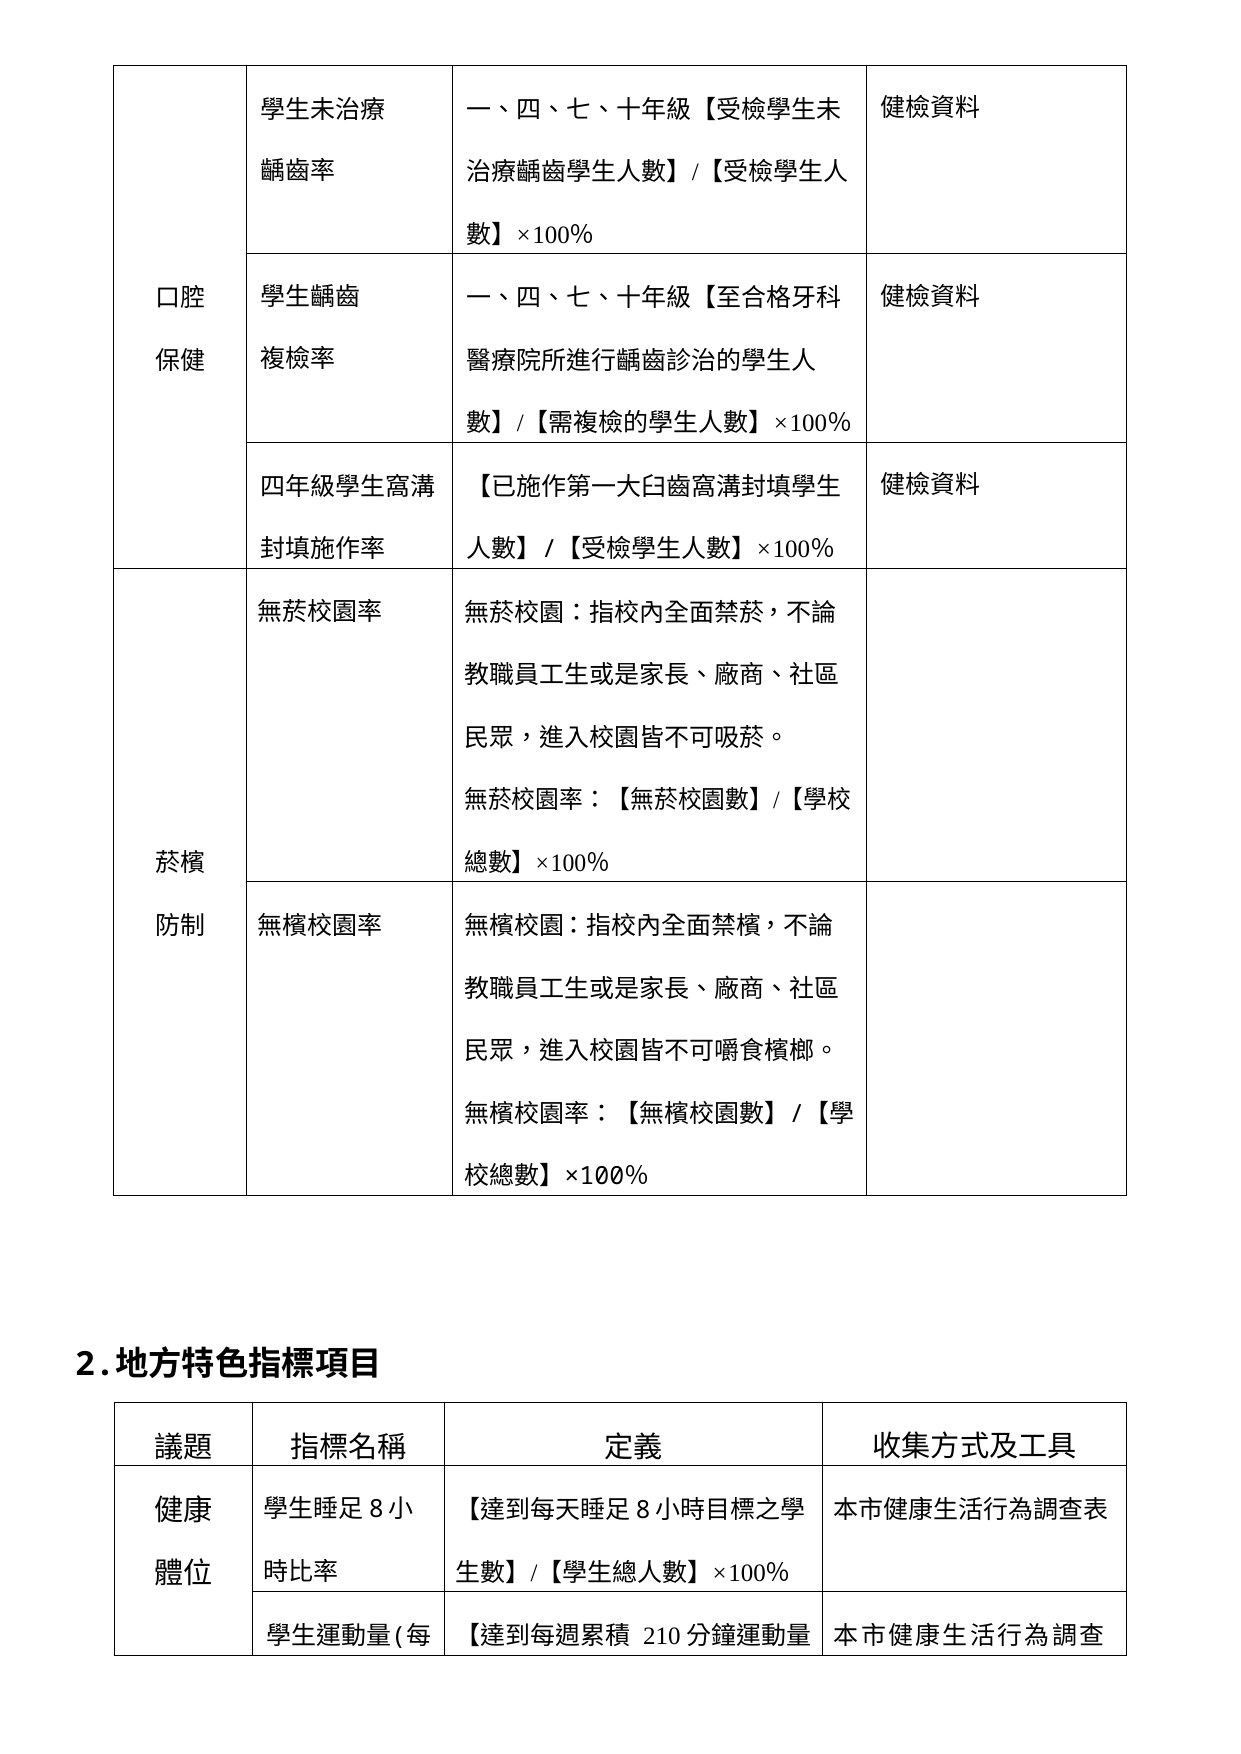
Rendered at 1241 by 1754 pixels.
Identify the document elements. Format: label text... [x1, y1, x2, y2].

table_cell 無檳校園率 [247, 882, 452, 1195]
table_cell 健檢資料 [867, 66, 1126, 253]
table_cell 學生未治療 齲齒率 [247, 66, 452, 253]
table_cell 健檢資料 [867, 254, 1126, 442]
table_cell 無檳校園：指校內全面禁檳，不論教職員工生或是家長、廠商、社區民眾，進入校園皆不可嚼食檳榔。 無檳校園率：【無檳校園數】/【學校總數】×100％ [453, 882, 866, 1195]
table_cell 健康 體位 [115, 1466, 252, 1655]
text 2.地方特色指標項目 [75, 1319, 1165, 1381]
table_cell 無菸校園率 [247, 569, 452, 881]
table_cell 菸檳 防制 [114, 569, 246, 1195]
table_cell [867, 569, 1126, 881]
table_cell 【達到每週累積 210 分鐘運動量 [445, 1592, 822, 1655]
table_cell 本市健康生活行為調查表 [823, 1466, 1126, 1591]
table_cell 學生齲齒 複檢率 [247, 254, 452, 442]
table_cell 學生睡足8小時比率 [253, 1466, 444, 1591]
table_cell [867, 882, 1126, 1195]
table_cell 學生運動量(每 [253, 1592, 444, 1655]
table_header 指標名稱 [253, 1403, 444, 1465]
table_cell 一、四、七、十年級【至合格牙科醫療院所進行齲齒診治的學生人數】/【需複檢的學生人數】×100％ [453, 254, 866, 442]
table_cell 【達到每天睡足8小時目標之學生數】/【學生總人數】×100％ [445, 1466, 822, 1591]
table_cell 健檢資料 [867, 443, 1126, 568]
table_cell 四年級學生窩溝封填施作率 [247, 443, 452, 568]
table_cell 一、四、七、十年級【受檢學生未治療齲齒學生人數】/【受檢學生人數】×100％ [453, 66, 866, 253]
table_cell 【已施作第一大臼齒窩溝封填學生人數】/【受檢學生人數】×100％ [453, 443, 866, 568]
table_cell 無菸校園：指校內全面禁菸，不論教職員工生或是家長、廠商、社區民眾，進入校園皆不可吸菸。 無菸校園率：【無菸校園數】/【學校總數】×100％ [453, 569, 866, 881]
table_cell 口腔 保健 [114, 66, 246, 568]
table_header 定義 [445, 1403, 822, 1465]
table_header 收集方式及工具 [823, 1403, 1126, 1465]
table_header 議題 [115, 1403, 252, 1465]
table_cell 本市健康生活行為調查 [823, 1592, 1126, 1655]
